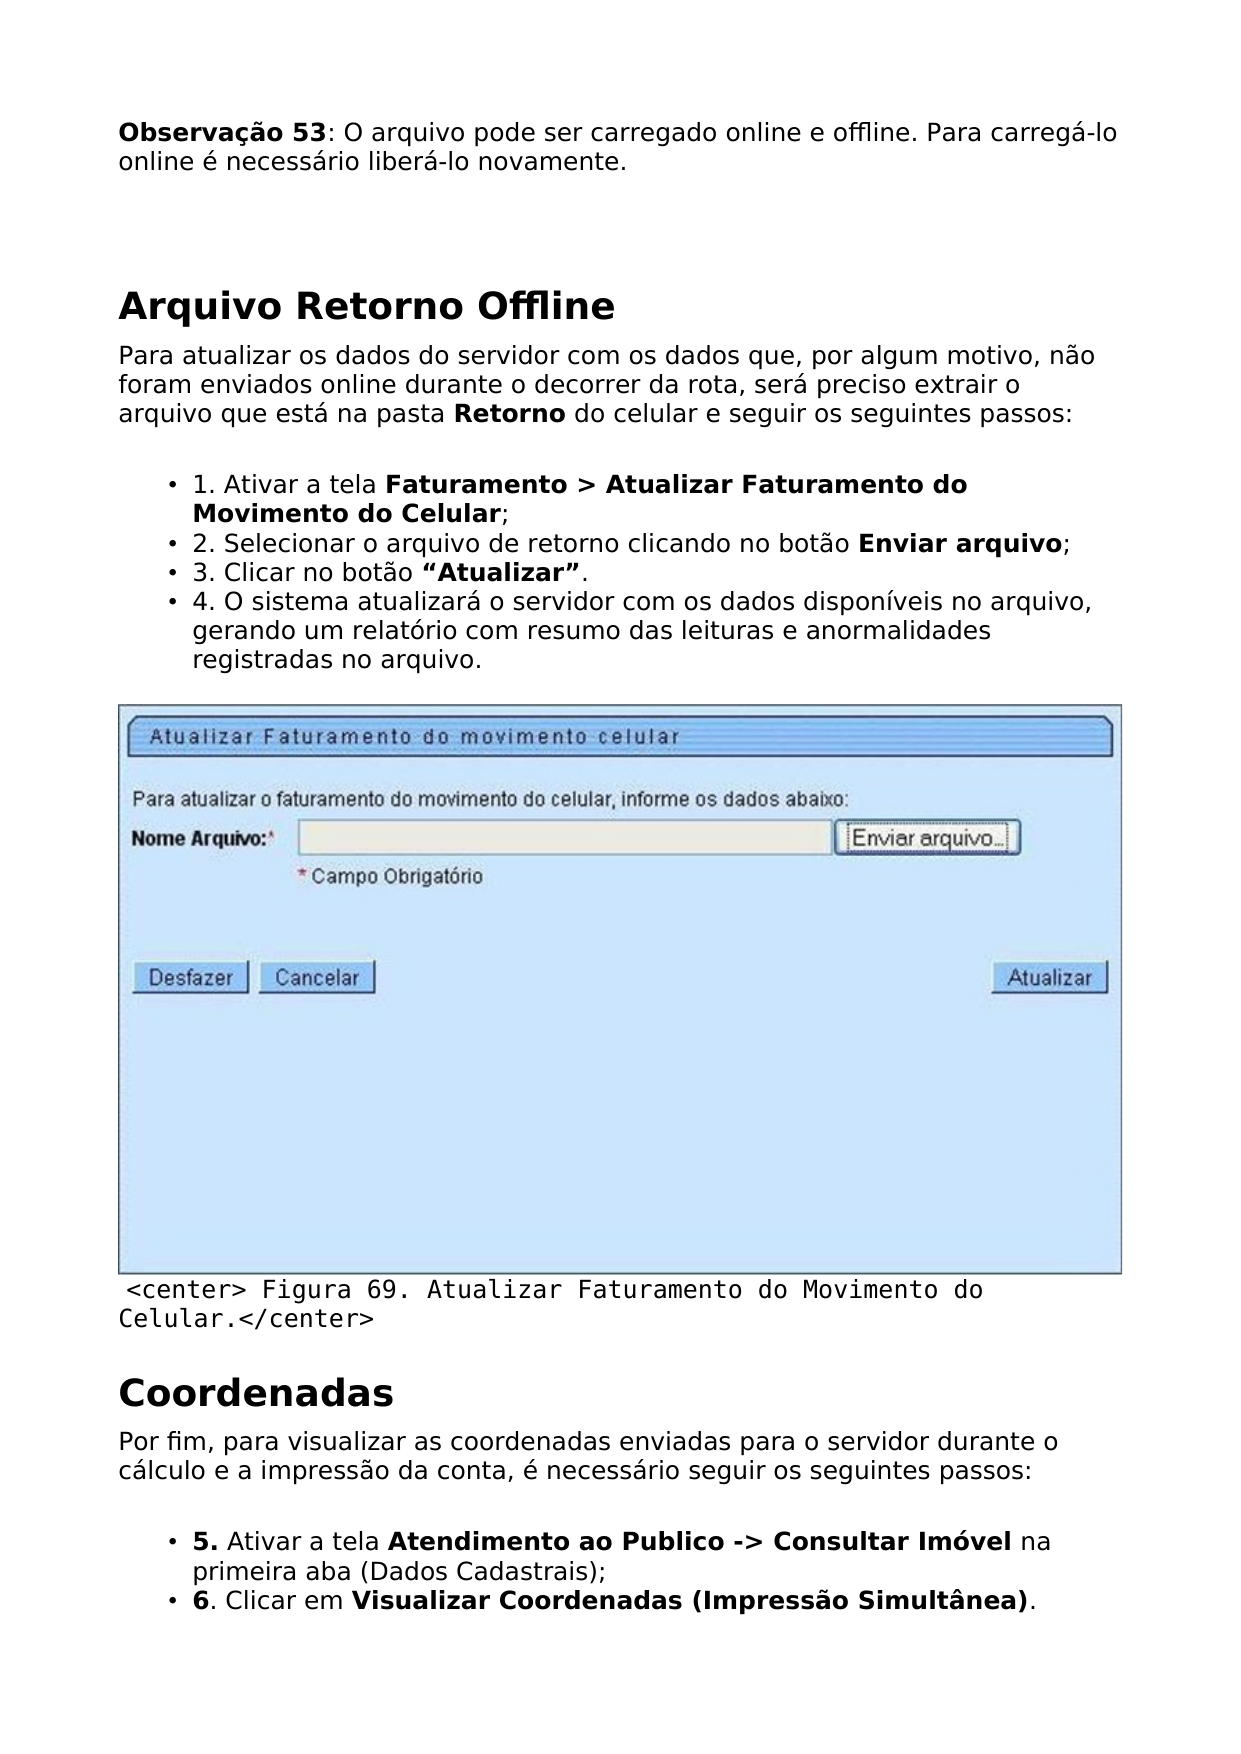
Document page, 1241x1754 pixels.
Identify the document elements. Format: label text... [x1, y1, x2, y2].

list 3. Clicar no botão “Atualizar”. [177, 558, 1122, 587]
text Por fim, para visualizar as coordenadas enviadas para o servidor durante o cálculo e a impressão da conta, é necessário seguir os seguintes passos: [118, 1427, 1122, 1486]
picture [118, 704, 1123, 1276]
subtitle Coordenadas [118, 1371, 1122, 1415]
text Para atualizar os dados do servidor com os dados que, por algum motivo, não foram enviados online durante o decorrer da rota, será preciso extrair o arquivo que está na pasta Retorno do celular e seguir os seguintes passos: [118, 341, 1122, 428]
list 2. Selecionar o arquivo de retorno clicando no botão Enviar arquivo; [177, 529, 1122, 558]
text <center> Figura 69. Atualizar Faturamento do Movimento do Celular.</center> [118, 1276, 1122, 1334]
subtitle Arquivo Retorno Offline [118, 285, 1122, 328]
list 5. Ativar a tela Atendimento ao Publico -> Consultar Imóvel na primeira aba (Dados Cadastrais); [177, 1528, 1122, 1586]
list 6. Clicar em Visualizar Coordenadas (Impressão Simultânea). [177, 1586, 1122, 1615]
text Observação 53: O arquivo pode ser carregado online e offline. Para carregá-lo online é necessário liberá-lo novamente. [118, 118, 1122, 176]
list 1. Ativar a tela Faturamento > Atualizar Faturamento do Movimento do Celular; [177, 470, 1122, 529]
list 4. O sistema atualizará o servidor com os dados disponíveis no arquivo, gerando um relatório com resumo das leituras e anormalidades registradas no arquivo. [177, 587, 1122, 674]
